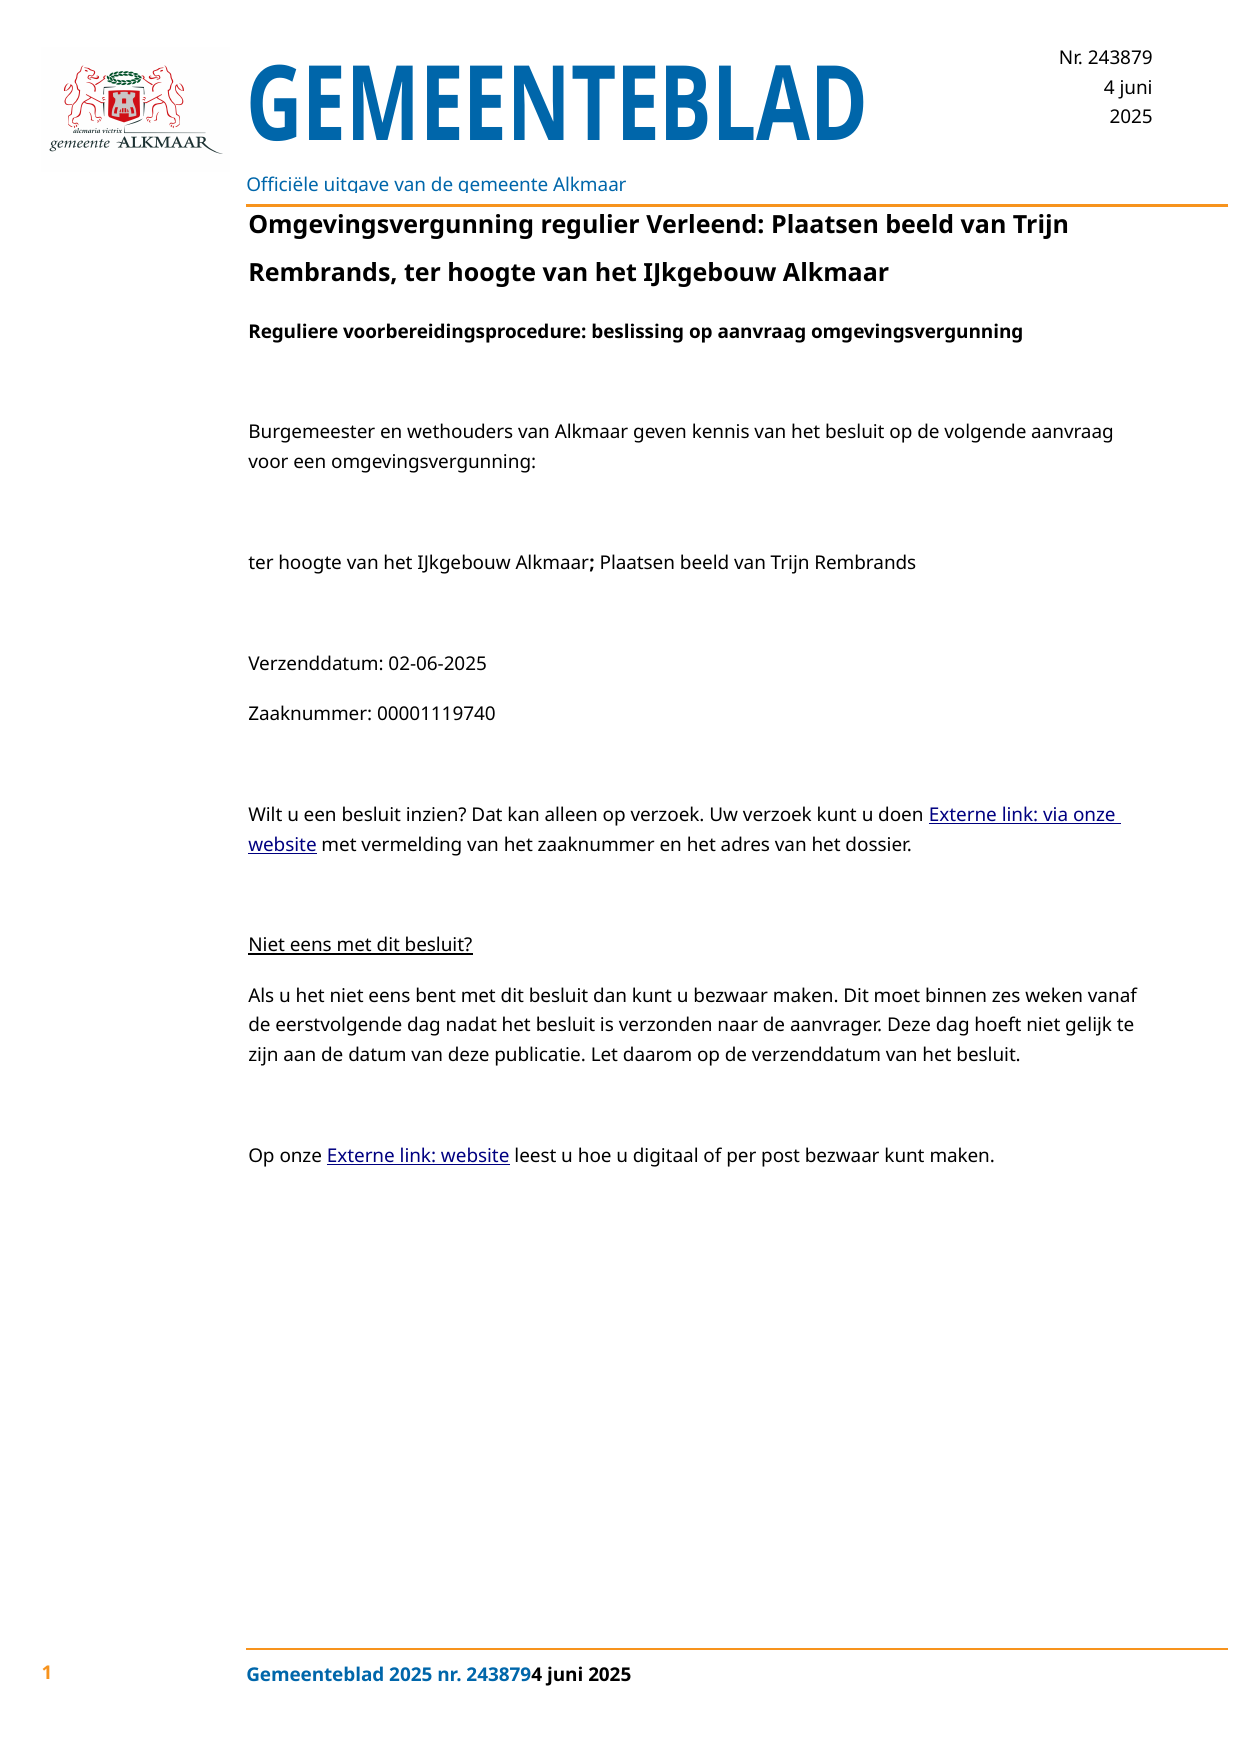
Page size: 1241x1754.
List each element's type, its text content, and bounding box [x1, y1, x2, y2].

text Burgemeester en wethouders van Alkmaar geven kennis van het besluit op de volgende aanvraag voor een omgevingsvergunning: [248, 419, 1152, 474]
picture [41, 47, 231, 172]
text ter hoogte van het IJkgebouw Alkmaar; Plaatsen beeld van Trijn Rembrands [248, 549, 1152, 575]
text Omgevingsvergunning regulier Verleend: Plaatsen beeld van Trijn Rembrands, ter hoogte van het IJkgebouw Alkmaar [248, 207, 1152, 288]
text Verzenddatum: 02-06-2025 [248, 650, 1152, 676]
text Niet eens met dit besluit? [248, 932, 1152, 957]
text Reguliere voorbereidingsprocedure: beslissing op aanvraag omgevingsvergunning [248, 318, 1152, 344]
text Als u het niet eens bent met dit besluit dan kunt u bezwaar maken. Dit moet binnen zes weken vanaf de eerstvolgende dag nadat het besluit is verzonden naar de aanvrager. Deze dag hoeft niet gelijk te zijn aan de datum van deze publicatie. Let daarom op de verzenddatum van het besluit. [248, 982, 1152, 1067]
text Op onze Externe link: website leest u hoe u digitaal of per post bezwaar kunt maken. [248, 1142, 1152, 1168]
text Wilt u een besluit inzien? Dat kan alleen op verzoek. Uw verzoek kunt u doen Externe link: via onze website met vermelding van het zaaknummer en het adres van het dossier. [248, 801, 1152, 857]
text Zaaknummer: 00001119740 [248, 700, 1152, 726]
